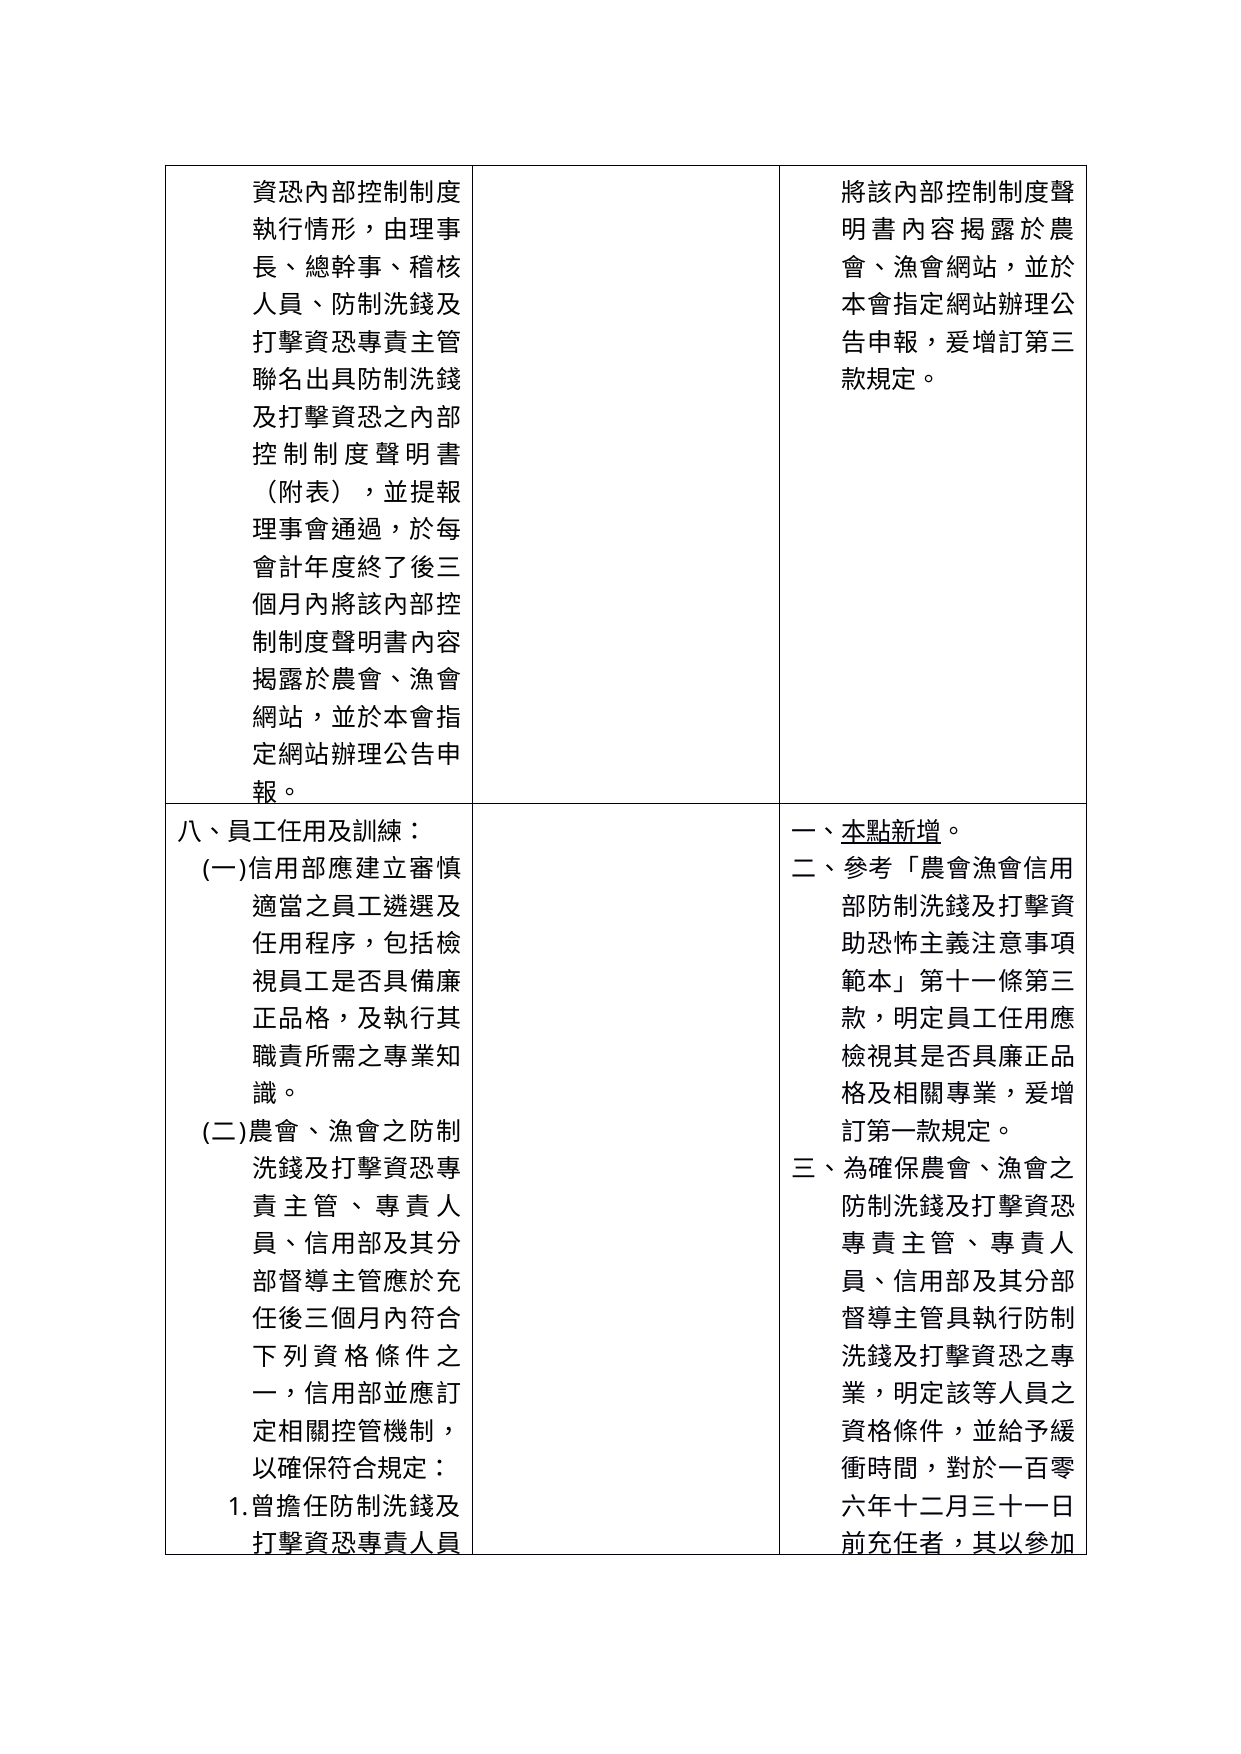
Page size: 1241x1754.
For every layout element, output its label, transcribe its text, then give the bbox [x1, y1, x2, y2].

table_cell 八、員工任用及訓練： (一)信用部應建立審慎適當之員工遴選及任用程序，包括檢視員工是否具備廉正品格，及執行其職責所需之專業知識。 (二)農會、漁會之防制洗錢及打擊資恐專責主管、專責人員、信用部及其分部督導主管應於充任後三個月內符合下列資格條件之一，信用部並應訂定相關控管機制，以確保符合規定： 1.曾擔任防制洗錢及打擊資恐專責人員 [166, 804, 472, 1554]
table_cell 將該內部控制制度聲明書內容揭露於農會、漁會網站，並於本會指定網站辦理公告申報，爰增訂第三款規定。 [780, 166, 1086, 803]
table_cell 資恐內部控制制度執行情形，由理事長、總幹事、稽核人員、防制洗錢及打擊資恐專責主管聯名出具防制洗錢及打擊資恐之內部控制制度聲明書（附表），並提報理事會通過，於每會計年度終了後三個月內將該內部控制制度聲明書內容揭露於農會、漁會網站，並於本會指定網站辦理公告申報。 [166, 166, 472, 803]
table_cell 一、本點新增。 二、參考「農會漁會信用部防制洗錢及打擊資助恐怖主義注意事項範本」第十一條第三款，明定員工任用應檢視其是否具廉正品格及相關專業，爰增訂第一款規定。 三、為確保農會、漁會之防制洗錢及打擊資恐專責主管、專責人員、信用部及其分部督導主管具執行防制洗錢及打擊資恐之專業，明定該等人員之資格條件，並給予緩衝時間，對於一百零六年十二月三十一日前充任者，其以參加 [780, 804, 1086, 1554]
table_cell [473, 804, 779, 1554]
table_cell [473, 166, 779, 803]
